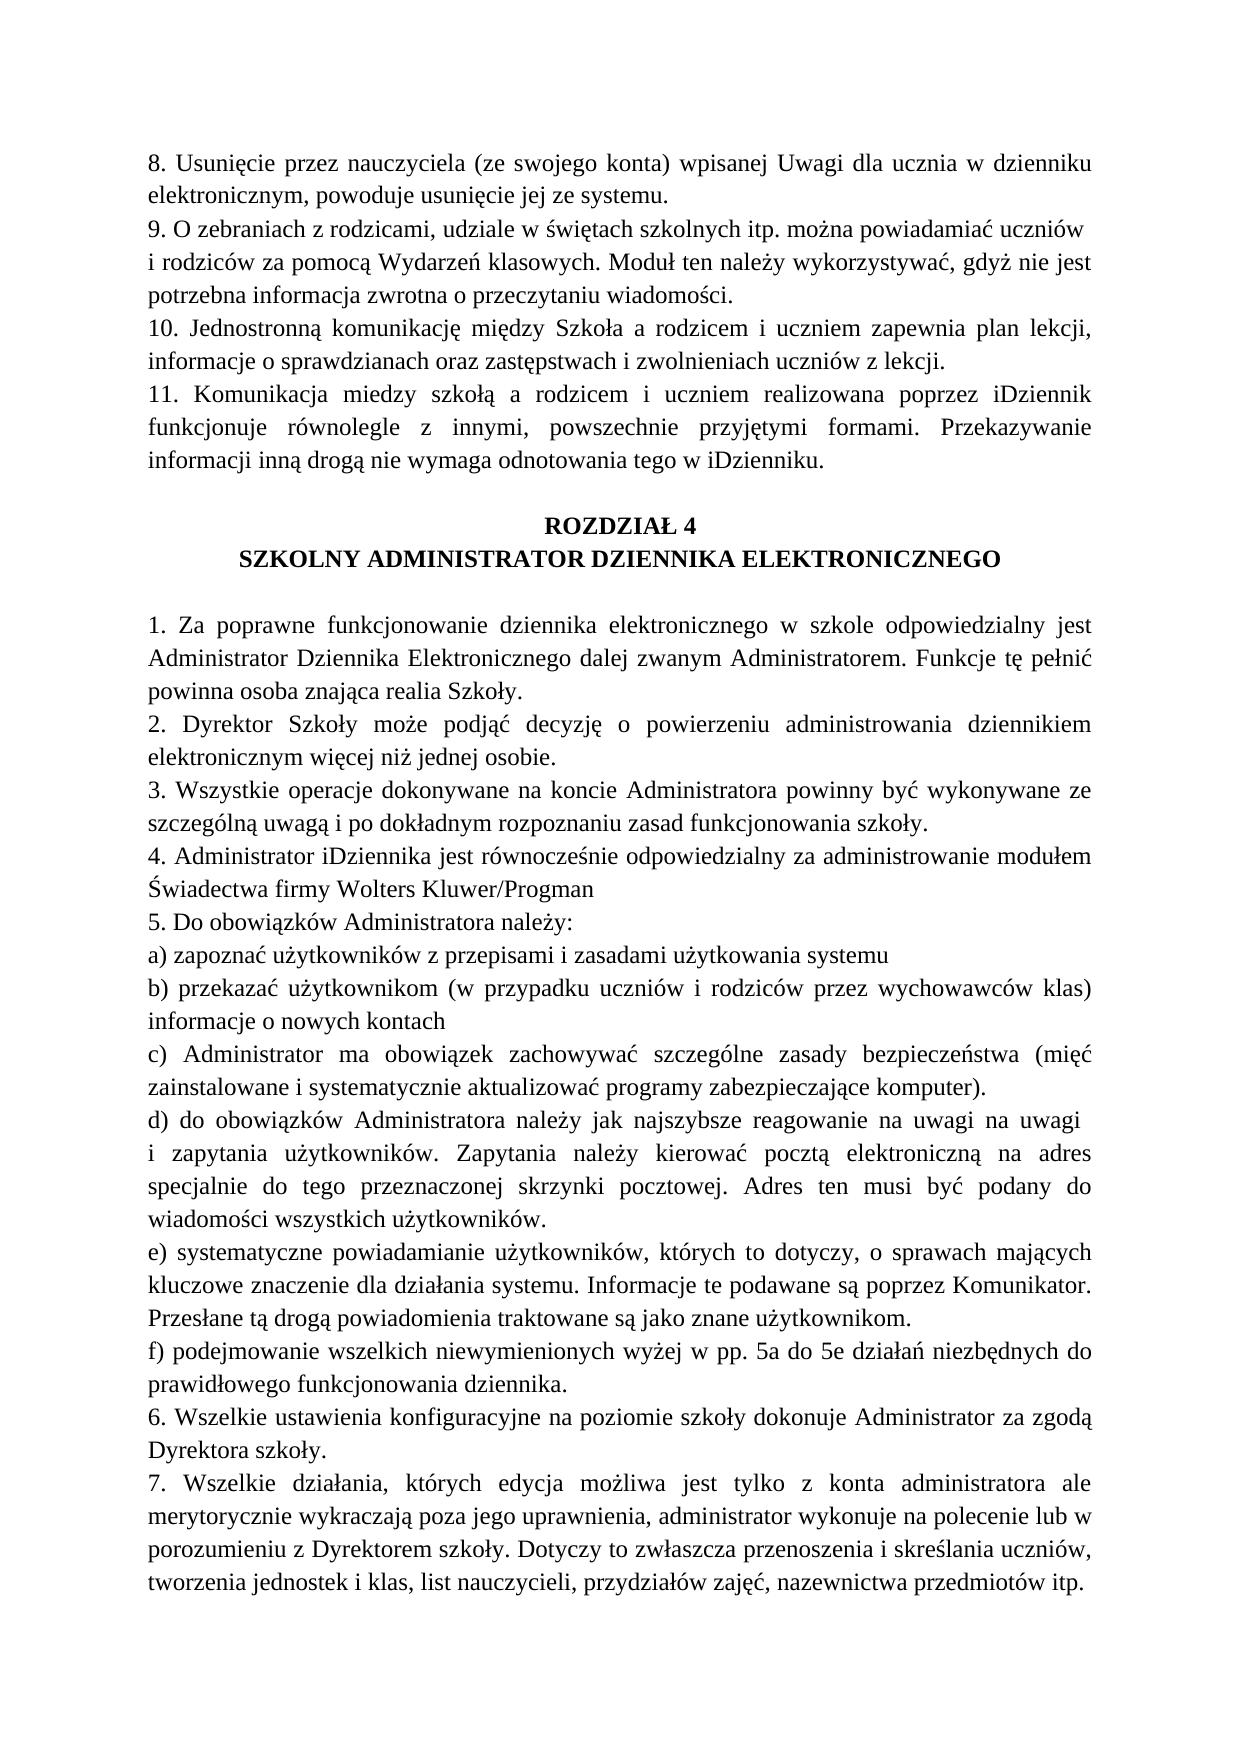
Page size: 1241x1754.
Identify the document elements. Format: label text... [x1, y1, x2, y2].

text 3. Wszystkie operacje dokonywane na koncie Administratora powinny być wykonywane ze szczególną uwagą i po dokładnym rozpoznaniu zasad funkcjonowania szkoły. [148, 775, 1093, 837]
text d) do obowiązków Administratora należy jak najszybsze reagowanie na uwagi na uwagi i zapytania użytkowników. Zapytania należy kierować pocztą elektroniczną na adres specjalnie do tego przeznaczonej skrzynki pocztowej. Adres ten musi być podany do wiadomości wszystkich użytkowników. [148, 1105, 1093, 1233]
text c) Administrator ma obowiązek zachowywać szczególne zasady bezpieczeństwa (mięć zainstalowane i systematycznie aktualizować programy zabezpieczające komputer). [148, 1039, 1093, 1101]
text ROZDZIAŁ 4 [148, 511, 1093, 539]
text 2. Dyrektor Szkoły może podjąć decyzję o powierzeniu administrowania dziennikiem elektronicznym więcej niż jednej osobie. [148, 709, 1093, 771]
text b) przekazać użytkownikom (w przypadku uczniów i rodziców przez wychowawców klas) informacje o nowych kontach [148, 973, 1093, 1035]
text a) zapoznać użytkowników z przepisami i zasadami użytkowania systemu [148, 940, 1093, 969]
text SZKOLNY ADMINISTRATOR DZIENNIKA ELEKTRONICZNEGO [148, 544, 1093, 573]
text e) systematyczne powiadamianie użytkowników, których to dotyczy, o sprawach mających kluczowe znaczenie dla działania systemu. Informacje te podawane są poprzez Komunikator. Przesłane tą drogą powiadomienia traktowane są jako znane użytkownikom. [148, 1237, 1093, 1332]
text 8. Usunięcie przez nauczyciela (ze swojego konta) wpisanej Uwagi dla ucznia w dzienniku elektronicznym, powoduje usunięcie jej ze systemu. [148, 148, 1093, 209]
text 4. Administrator iDziennika jest równocześnie odpowiedzialny za administrowanie modułem Świadectwa firmy Wolters Kluwer/Progman [148, 841, 1093, 903]
text 9. O zebraniach z rodzicami, udziale w świętach szkolnych itp. można powiadamiać uczniów i rodziców za pomocą Wydarzeń klasowych. Moduł ten należy wykorzystywać, gdyż nie jest potrzebna informacja zwrotna o przeczytaniu wiadomości. [148, 214, 1093, 308]
text 10. Jednostronną komunikację między Szkoła a rodzicem i uczniem zapewnia plan lekcji, informacje o sprawdzianach oraz zastępstwach i zwolnieniach uczniów z lekcji. [148, 313, 1093, 374]
text 1. Za poprawne funkcjonowanie dziennika elektronicznego w szkole odpowiedzialny jest Administrator Dziennika Elektronicznego dalej zwanym Administratorem. Funkcje tę pełnić powinna osoba znająca realia Szkoły. [148, 610, 1093, 705]
text 6. Wszelkie ustawienia konfiguracyjne na poziomie szkoły dokonuje Administrator za zgodą Dyrektora szkoły. [148, 1402, 1093, 1464]
text 5. Do obowiązków Administratora należy: [148, 907, 1093, 936]
text f) podejmowanie wszelkich niewymienionych wyżej w pp. 5a do 5e działań niezbędnych do prawidłowego funkcjonowania dziennika. [148, 1336, 1093, 1398]
text 11. Komunikacja miedzy szkołą a rodzicem i uczniem realizowana poprzez iDziennik funkcjonuje równolegle z innymi, powszechnie przyjętymi formami. Przekazywanie informacji inną drogą nie wymaga odnotowania tego w iDzienniku. [148, 379, 1093, 473]
text 7. Wszelkie działania, których edycja możliwa jest tylko z konta administratora ale merytorycznie wykraczają poza jego uprawnienia, administrator wykonuje na polecenie lub w porozumieniu z Dyrektorem szkoły. Dotyczy to zwłaszcza przenoszenia i skreślania uczniów, tworzenia jednostek i klas, list nauczycieli, przydziałów zajęć, nazewnictwa przedmiotów itp. [148, 1468, 1093, 1596]
